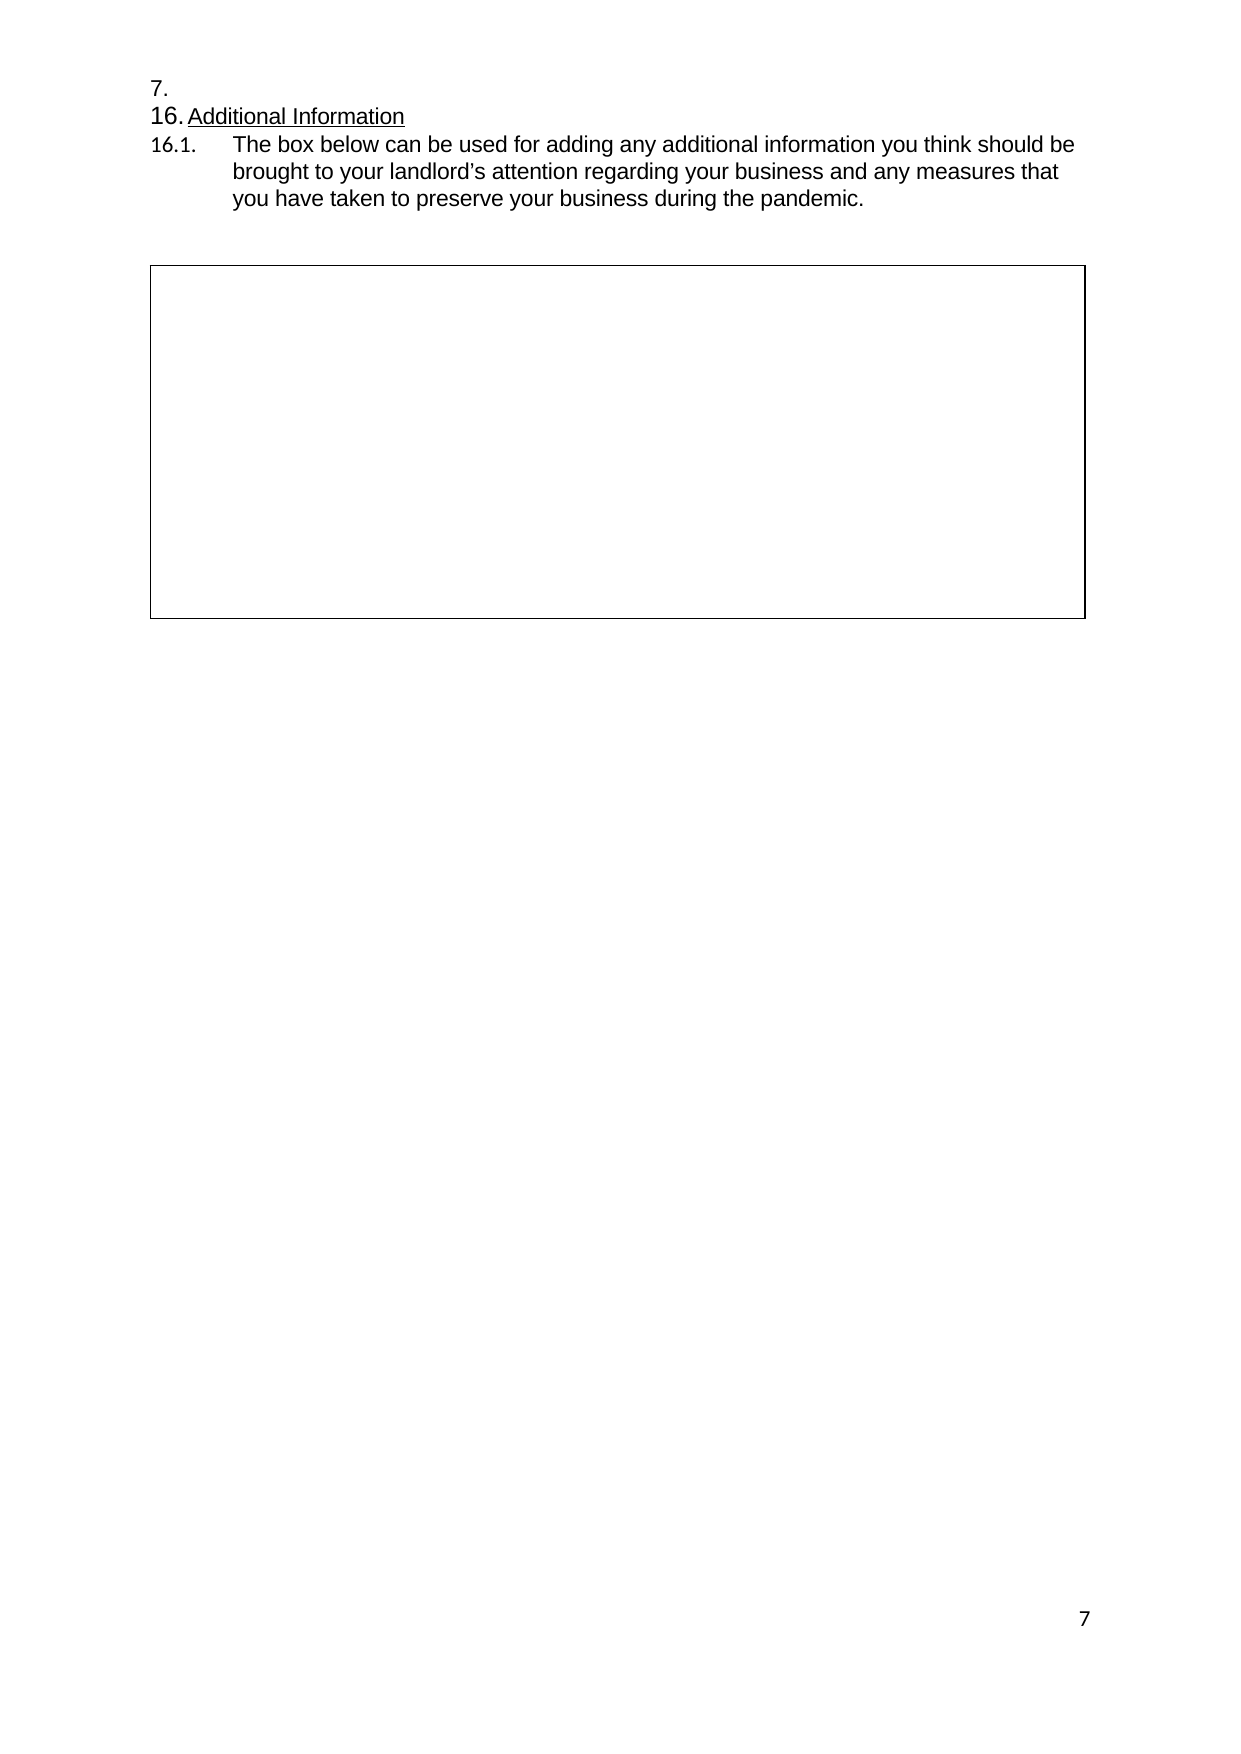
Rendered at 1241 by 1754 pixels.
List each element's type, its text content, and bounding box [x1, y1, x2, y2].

list Additional Information [150, 101, 1090, 130]
list The box below can be used for adding any additional information you think should be brought to your landlord’s attention regarding your business and any measures that you have taken to preserve your business during the pandemic. [150, 130, 1090, 211]
list [151, 266, 1084, 618]
